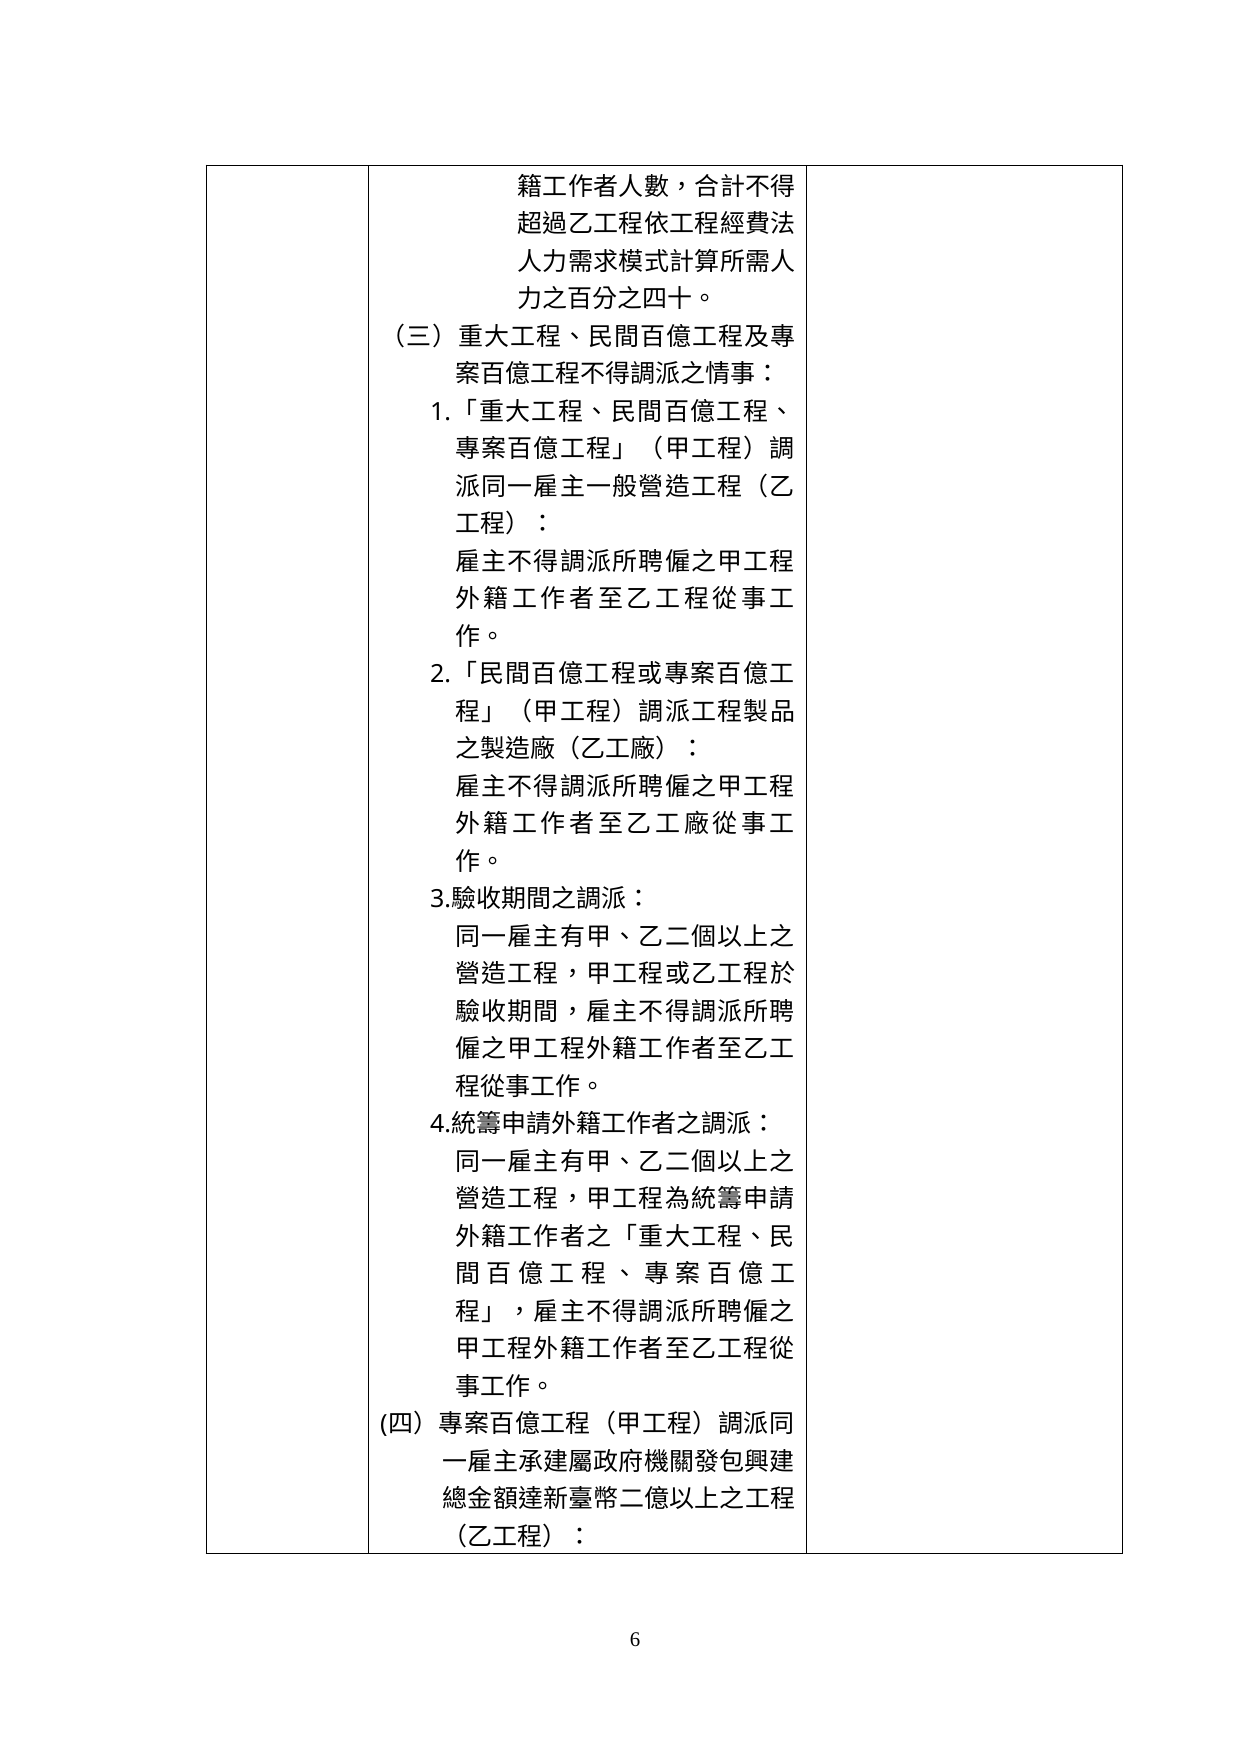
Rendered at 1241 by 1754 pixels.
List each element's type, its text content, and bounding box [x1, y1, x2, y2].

table_cell 籍工作者人數，合計不得超過乙工程依工程經費法人力需求模式計算所需人力之百分之四十。 （三）重大工程、民間百億工程及專案百億工程不得調派之情事： 1.「重大工程、民間百億工程、專案百億工程」（甲工程）調派同一雇主一般營造工程（乙工程）： 雇主不得調派所聘僱之甲工程外籍工作者至乙工程從事工作。 2.「民間百億工程或專案百億工程」（甲工程）調派工程製品之製造廠（乙工廠）： 雇主不得調派所聘僱之甲工程外籍工作者至乙工廠從事工作。 3.驗收期間之調派： 同一雇主有甲、乙二個以上之營造工程，甲工程或乙工程於驗收期間，雇主不得調派所聘僱之甲工程外籍工作者至乙工程從事工作。 4.統籌申請外籍工作者之調派： 同一雇主有甲、乙二個以上之營造工程，甲工程為統籌申請外籍工作者之「重大工程、民間百億工程、專案百億工程」，雇主不得調派所聘僱之甲工程外籍工作者至乙工程從事工作。 (四）專案百億工程（甲工程）調派同一雇主承建屬政府機關發包興建總金額達新臺幣二億以上之工程（乙工程）： [369, 166, 806, 1553]
table_cell [807, 166, 1122, 1553]
table_cell [207, 166, 368, 1553]
